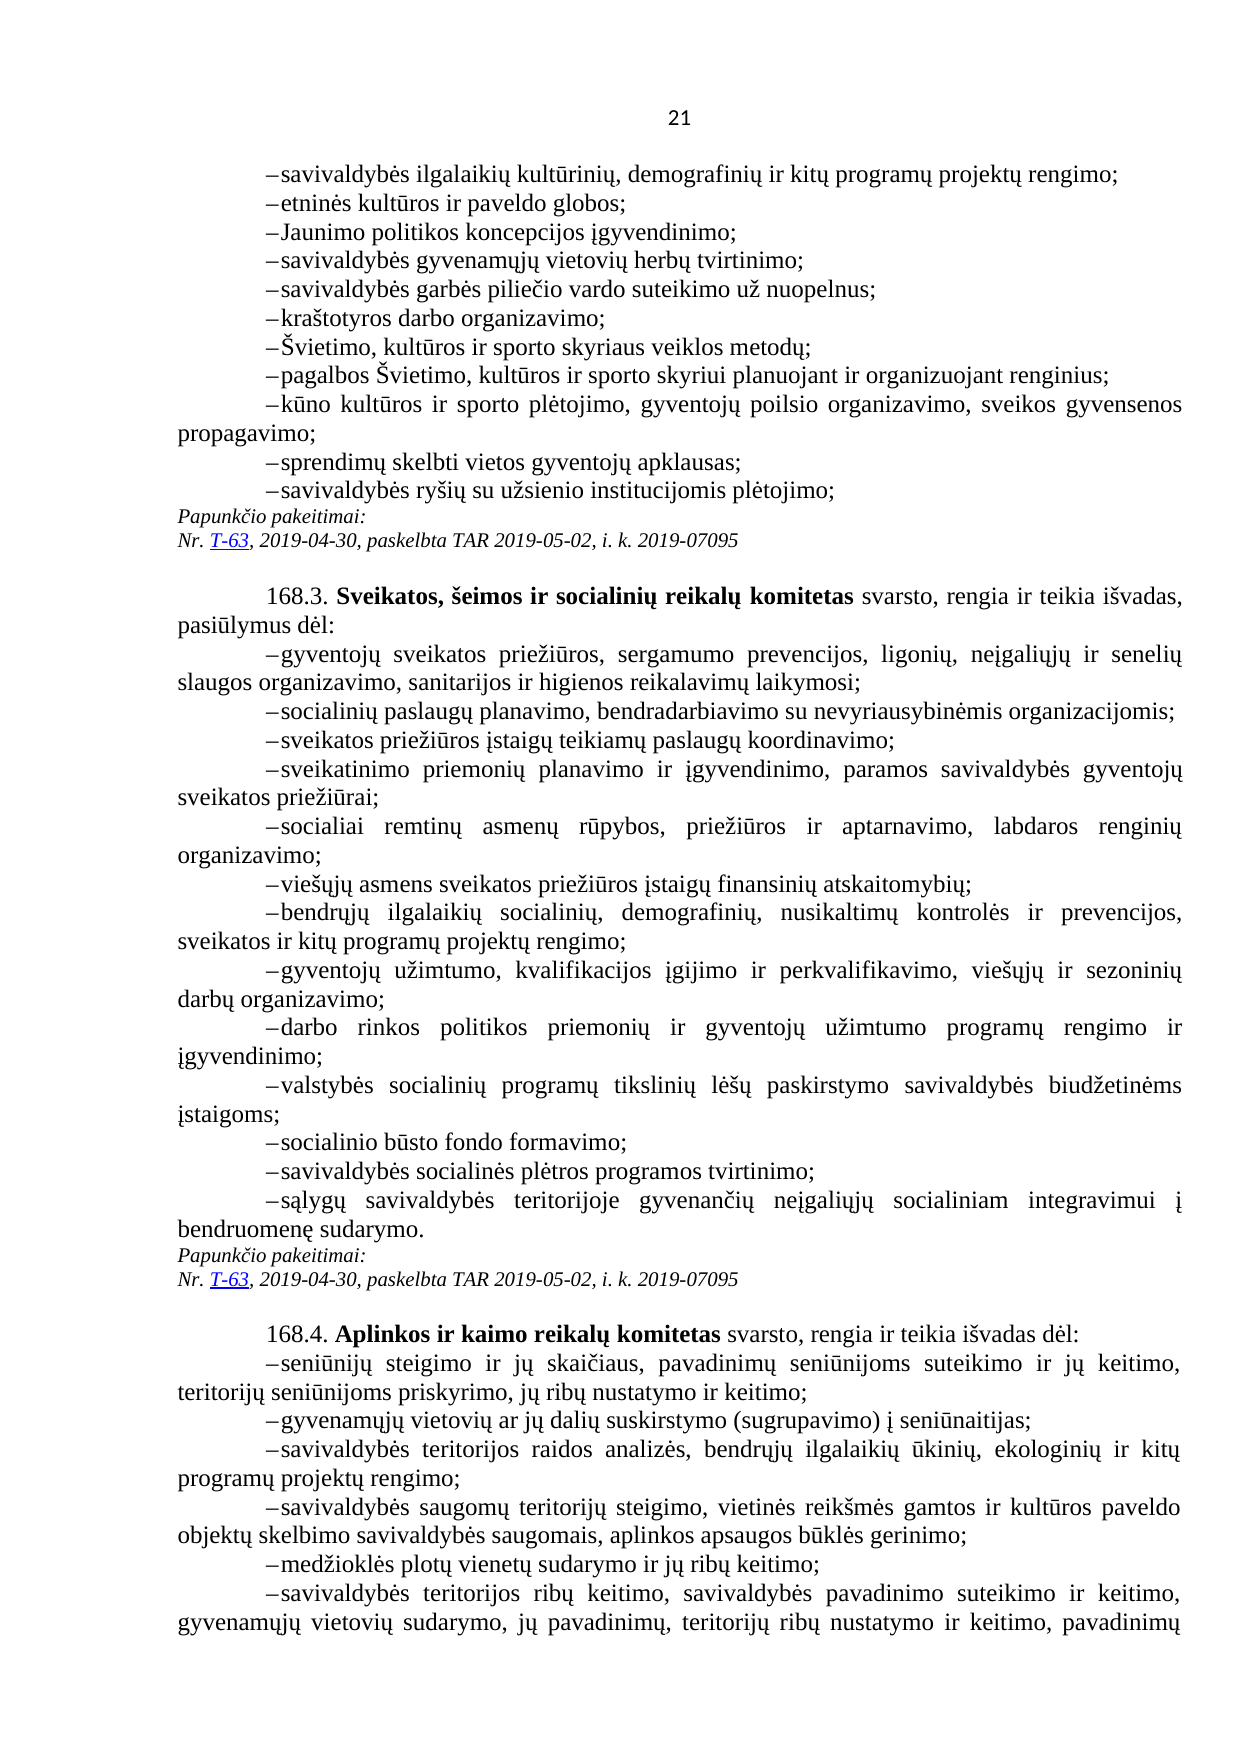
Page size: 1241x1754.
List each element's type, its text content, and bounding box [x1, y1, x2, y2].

text – valstybės socialinių programų tikslinių lėšų paskirstymo savivaldybės biudžetinėms įstaigoms; [177, 1070, 1183, 1127]
text – socialiai remtinų asmenų rūpybos, priežiūros ir aptarnavimo, labdaros renginių organizavimo; [177, 811, 1183, 869]
text – gyventojų sveikatos priežiūros, sergamumo prevencijos, ligonių, neįgaliųjų ir senelių slaugos organizavimo, sanitarijos ir higienos reikalavimų laikymosi; [177, 639, 1183, 696]
text – savivaldybės teritorijos ribų keitimo, savivaldybės pavadinimo suteikimo ir keitimo, gyvenamųjų vietovių sudarymo, jų pavadinimų, teritorijų ribų nustatymo ir keitimo, pavadinimų [177, 1578, 1181, 1636]
text – sveikatinimo priemonių planavimo ir įgyvendinimo, paramos savivaldybės gyventojų sveikatos priežiūrai; [177, 754, 1183, 811]
text 168.4. Aplinkos ir kaimo reikalų komitetas svarsto, rengia ir teikia išvadas dėl: [177, 1319, 1181, 1348]
text – seniūnijų steigimo ir jų skaičiaus, pavadinimų seniūnijoms suteikimo ir jų keitimo, teritorijų seniūnijoms priskyrimo, jų ribų nustatymo ir keitimo; [177, 1348, 1181, 1406]
text – darbo rinkos politikos priemonių ir gyventojų užimtumo programų rengimo ir įgyvendinimo; [177, 1012, 1183, 1070]
text – sveikatos priežiūros įstaigų teikiamų paslaugų koordinavimo; [177, 725, 1183, 754]
text – socialinių paslaugų planavimo, bendradarbiavimo su nevyriausybinėmis organizacijomis; [177, 696, 1183, 725]
text – gyvenamųjų vietovių ar jų dalių suskirstymo (sugrupavimo) į seniūnaitijas; [177, 1406, 1181, 1434]
text Nr. T-63, 2019-04-30, paskelbta TAR 2019-05-02, i. k. 2019-07095 [177, 528, 1181, 552]
text – savivaldybės ryšių su užsienio institucijomis plėtojimo; [177, 476, 1183, 504]
text – medžioklės plotų vienetų sudarymo ir jų ribų keitimo; [177, 1549, 1181, 1578]
text – Švietimo, kultūros ir sporto skyriaus veiklos metodų; [177, 332, 1183, 361]
text – savivaldybės socialinės plėtros programos tvirtinimo; [177, 1156, 1183, 1185]
text – pagalbos Švietimo, kultūros ir sporto skyriui planuojant ir organizuojant renginius; [177, 361, 1183, 389]
text – sąlygų savivaldybės teritorijoje gyvenančių neįgaliųjų socialiniam integravimui į bendruomenę sudarymo. [177, 1185, 1183, 1242]
text – bendrųjų ilgalaikių socialinių, demografinių, nusikaltimų kontrolės ir prevencijos, sveikatos ir kitų programų projektų rengimo; [177, 897, 1183, 955]
text – savivaldybės saugomų teritorijų steigimo, vietinės reikšmės gamtos ir kultūros paveldo objektų skelbimo savivaldybės saugomais, aplinkos apsaugos būklės gerinimo; [177, 1492, 1181, 1549]
text – gyventojų užimtumo, kvalifikacijos įgijimo ir perkvalifikavimo, viešųjų ir sezoninių darbų organizavimo; [177, 955, 1183, 1012]
text – Jaunimo politikos koncepcijos įgyvendinimo; [177, 217, 1183, 246]
text – savivaldybės gyvenamųjų vietovių herbų tvirtinimo; [177, 246, 1183, 274]
text – kraštotyros darbo organizavimo; [177, 303, 1183, 332]
text 168.3. Sveikatos, šeimos ir socialinių reikalų komitetas svarsto, rengia ir teikia išvadas, pasiūlymus dėl: [177, 581, 1183, 639]
text – kūno kultūros ir sporto plėtojimo, gyventojų poilsio organizavimo, sveikos gyvensenos propagavimo; [177, 389, 1183, 447]
text Nr. T-63, 2019-04-30, paskelbta TAR 2019-05-02, i. k. 2019-07095 [177, 1267, 1181, 1291]
text – viešųjų asmens sveikatos priežiūros įstaigų finansinių atskaitomybių; [177, 869, 1183, 897]
text Papunkčio pakeitimai: [177, 504, 1181, 528]
text – etninės kultūros ir paveldo globos; [177, 188, 1183, 217]
text – savivaldybės teritorijos raidos analizės, bendrųjų ilgalaikių ūkinių, ekologinių ir kitų programų projektų rengimo; [177, 1434, 1181, 1492]
text Papunkčio pakeitimai: [177, 1242, 1181, 1267]
text – savivaldybės ilgalaikių kultūrinių, demografinių ir kitų programų projektų rengimo; [177, 159, 1183, 188]
text – socialinio būsto fondo formavimo; [177, 1127, 1183, 1156]
text – savivaldybės garbės piliečio vardo suteikimo už nuopelnus; [177, 274, 1183, 303]
text – sprendimų skelbti vietos gyventojų apklausas; [177, 447, 1183, 476]
